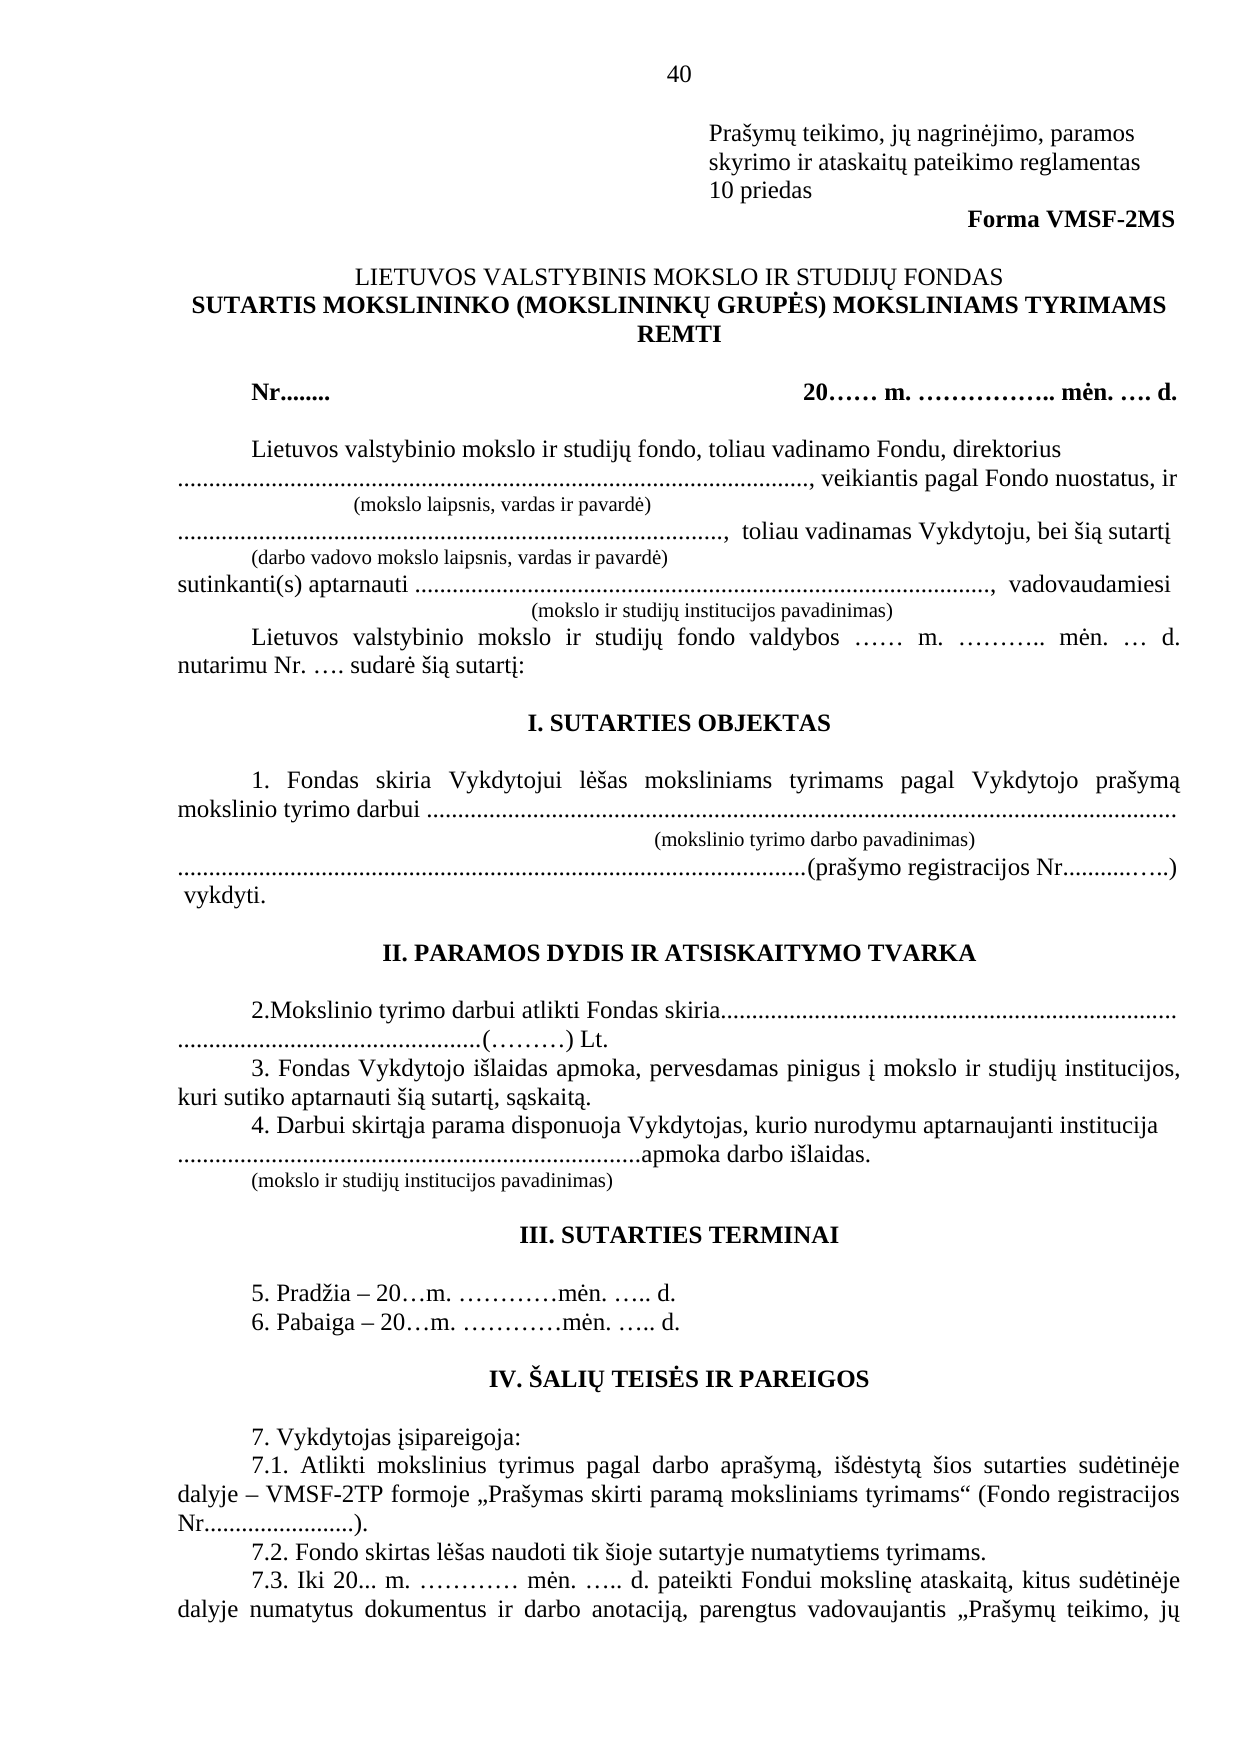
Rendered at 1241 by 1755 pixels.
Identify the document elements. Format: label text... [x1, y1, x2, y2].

text Lietuvos valstybinio mokslo ir studijų fondo valdybos …… m. ……….. mėn. … d. nutarimu Nr. …. sudarė šią sutartį: [177, 622, 1181, 679]
text (………) Lt. [177, 1024, 1181, 1053]
text 7.3. Iki 20... m. ………… mėn. ….. d. pateikti Fondui mokslinę ataskaitą, kitus sudėtinėje dalyje numatytus dokumentus ir darbo anotaciją, parengtus vadovaujantis „Prašymų teikimo, jų [177, 1566, 1181, 1623]
text , toliau vadinamas Vykdytoju, bei šią sutartį [177, 516, 1181, 545]
text 4. Darbui skirtąja parama disponuoja Vykdytojas, kurio nurodymu aptarnaujanti institucija [177, 1110, 1181, 1139]
text skyrimo ir ataskaitų pateikimo reglamentas [177, 147, 1181, 176]
text vykdyti. [177, 880, 1181, 909]
text Forma VMSF-2MS [177, 204, 1181, 233]
text Lietuvos valstybinio mokslo ir studijų fondo, toliau vadinamo Fondu, direktorius [177, 434, 1181, 463]
text 10 priedas [177, 176, 1181, 204]
text 1. Fondas skiria Vykdytojui lėšas moksliniams tyrimams pagal Vykdytojo prašymą mokslinio tyrimo darbui [177, 765, 1181, 823]
text 3. Fondas Vykdytojo išlaidas apmoka, pervesdamas pinigus į mokslo ir studijų institucijos, kuri sutiko aptarnauti šią sutartį, sąskaitą. [177, 1053, 1181, 1110]
text sutinkanti(s) aptarnauti , vadovaudamiesi [177, 569, 1181, 597]
text (darbo vadovo mokslo laipsnis, vardas ir pavardė) [177, 545, 1181, 569]
text IV. ŠALIŲ TEISĖS IR PAREIGOS [177, 1364, 1181, 1393]
text (prašymo registracijos Nr...........…..) [177, 852, 1181, 880]
text 5. Pradžia – 20…m. …………mėn. ….. d. [177, 1278, 1181, 1307]
text Sutartis mokslininko (mokslininkų grupės) moksliniams tyrimams remti [177, 291, 1181, 348]
text 7. Vykdytojas įsipareigoja: [177, 1422, 1181, 1451]
text 6. Pabaiga – 20…m. …………mėn. ….. d. [177, 1307, 1181, 1336]
text 7.1. Atlikti mokslinius tyrimus pagal darbo aprašymą, išdėstytą šios sutarties sudėtinėje dalyje – VMSF-2TP formoje „Prašymas skirti paramą moksliniams tyrimams“ (Fondo registracijos Nr........................). [177, 1451, 1181, 1537]
text (mokslo ir studijų institucijos pavadinimas) [177, 1168, 1181, 1192]
text apmoka darbo išlaidas. [177, 1139, 1181, 1168]
text , veikiantis pagal Fondo nuostatus, ir [177, 463, 1181, 492]
text (mokslinio tyrimo darbo pavadinimas) [177, 823, 1181, 852]
text 2.Mokslinio tyrimo darbui atlikti Fondas skiria [177, 995, 1181, 1024]
text II. PARAMOS DYDIS IR ATSISKAITYMO TVARKA [177, 938, 1181, 967]
text 7.2. Fondo skirtas lėšas naudoti tik šioje sutartyje numatytiems tyrimams. [177, 1537, 1181, 1566]
text Nr........ 20…… m. …………….. mėn. …. d. [177, 377, 1181, 406]
text (mokslo ir studijų institucijos pavadinimas) [177, 597, 1181, 622]
text I. SUTARTIES OBJEKTAS [177, 708, 1181, 737]
text III. SUTARTIES TERMINAI [177, 1221, 1181, 1249]
text (mokslo laipsnis, vardas ir pavardė) [177, 492, 1181, 516]
text LIETUVOS VALSTYBINIS MOKSLO IR STUDIJŲ FONDAS [177, 262, 1181, 291]
text Prašymų teikimo, jų nagrinėjimo, paramos [709, 118, 1181, 147]
